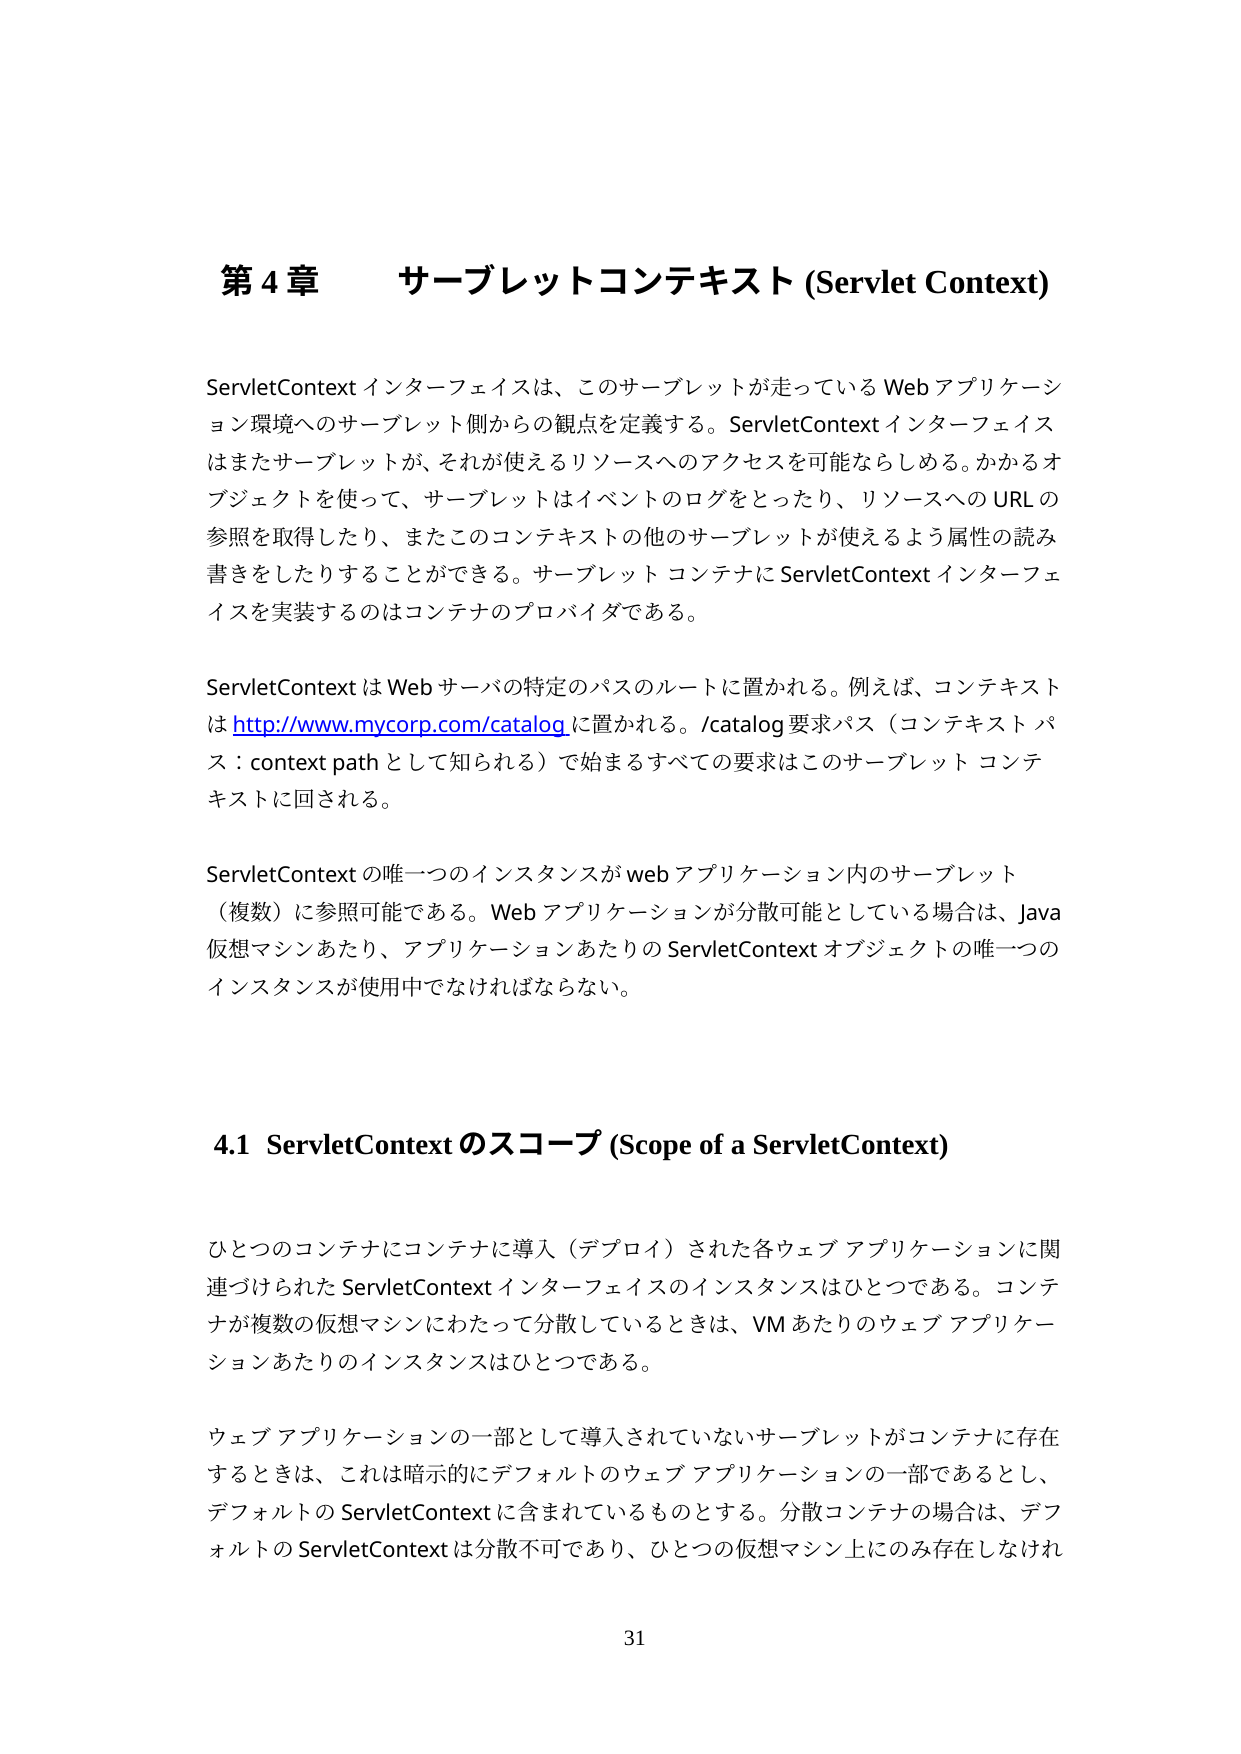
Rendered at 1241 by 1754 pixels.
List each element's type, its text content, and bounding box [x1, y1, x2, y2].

text ServletContextインターフェイスは、このサーブレットが走っているWebアプリケーション環境へのサーブレット側からの観点を定義する。ServletContextインターフェイスはまたサーブレットが、それが使えるリソースへのアクセスを可能ならしめる。かかるオブジェクトを使って、サーブレットはイベントのログをとったり、リソースへのURLの参照を取得したり、またこのコンテキストの他のサーブレットが使えるよう属性の読み書きをしたりすることができる。サーブレット コンテナにServletContextインターフェイスを実装するのはコンテナのプロバイダである。 [206, 367, 1063, 629]
text ひとつのコンテナにコンテナに導入（デプロイ）された各ウェブ アプリケーションに関連づけられたServletContextインターフェイスのインスタンスはひとつである。コンテナが複数の仮想マシンにわたって分散しているときは、VMあたりのウェブ アプリケーションあたりのインスタンスはひとつである。 [206, 1229, 1063, 1379]
text ウェブ アプリケーションの一部として導入されていないサーブレットがコンテナに存在するときは、これは暗示的にデフォルトのウェブ アプリケーションの一部であるとし、デフォルトのServletContextに含まれているものとする。分散コンテナの場合は、デフォルトのServletContextは分散不可であり、ひとつの仮想マシン上にのみ存在しなけれ [206, 1417, 1063, 1567]
text ServletContextはWebサーバの特定のパスのルートに置かれる。例えば、コンテキストはhttp://www.mycorp.com/catalogに置かれる。/catalog要求パス（コンテキスト パス：context pathとして知られる）で始まるすべての要求はこのサーブレット コンテキストに回される。 [206, 667, 1063, 817]
subtitle ServletContextのスコープ (Scope of a ServletContext) [206, 1104, 1063, 1179]
text ServletContextの唯一つのインスタンスがwebアプリケーション内のサーブレット（複数）に参照可能である。Webアプリケーションが分散可能としている場合は、Java仮想マシンあたり、アプリケーションあたりのServletContextオブジェクトの唯一つのインスタンスが使用中でなければならない。 [206, 854, 1063, 1004]
subtitle サーブレットコンテキスト (Servlet Context) [206, 242, 1063, 317]
